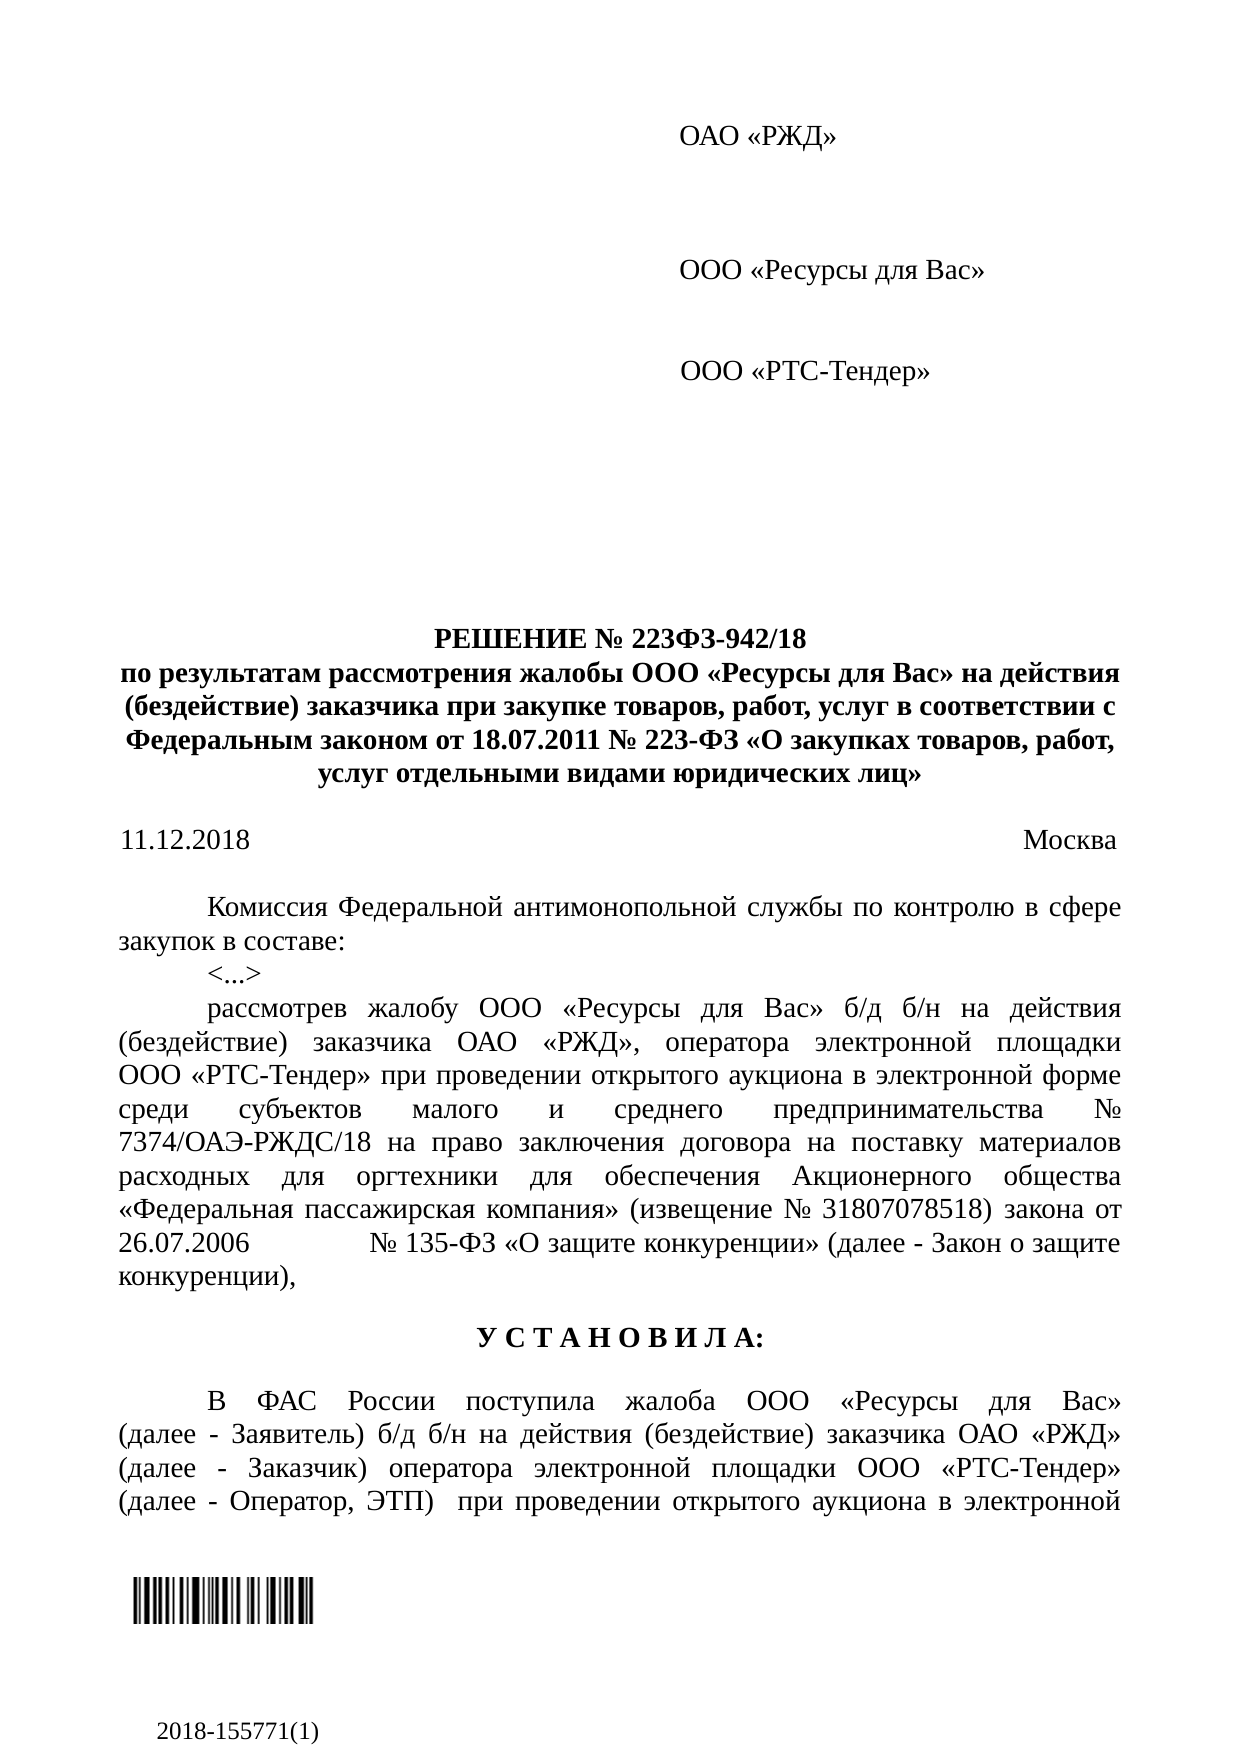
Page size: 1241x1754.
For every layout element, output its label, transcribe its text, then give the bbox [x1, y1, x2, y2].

text 11.12.2018 Москва [118, 822, 1122, 856]
text В ФАС России поступила жалоба ООО «Ресурсы для Вас» (далее - Заявитель) б/д б/н на действия (бездействие) заказчика ОАО «РЖД» (далее - Заказчик) оператора электронной площадки ООО «РТС-Тендер» (далее - Оператор, ЭТП) при проведении открытого аукциона в электронной [118, 1383, 1122, 1517]
text У С Т А Н О В И Л А: [118, 1321, 1122, 1354]
text ООО «РТС-Тендер» [118, 353, 1122, 386]
text по результатам рассмотрения жалобы ООО «Ресурсы для Вас» на действия (бездействие) заказчика при закупке товаров, работ, услуг в соответствии с Федеральным законом от 18.07.2011 № 223-ФЗ «О закупках товаров, работ, услуг отдельными видами юридических лиц» [118, 655, 1122, 789]
picture [118, 1577, 331, 1624]
text РЕШЕНИЕ № 223ФЗ-942/18 [118, 621, 1122, 655]
text ООО «Ресурсы для Вас» [679, 252, 1122, 286]
text ОАО «РЖД» [679, 118, 1122, 152]
text рассмотрев жалобу ООО «Ресурсы для Вас» б/д б/н на действия (бездействие) заказчика ОАО «РЖД», оператора электронной площадки ООО «РТС-Тендер» при проведении открытого аукциона в электронной форме среди субъектов малого и среднего предпринимательства № 7374/ОАЭ-РЖДС/18 на право заключения договора на поставку материалов расходных для оргтехники для обеспечения Акционерного общества «Федеральная пассажирская компания» (извещение № 31807078518) закона от 26.07.2006 № 135-ФЗ «О защите конкуренции» (далее - Закон о защите конкуренции), [118, 990, 1122, 1292]
text <...> [118, 957, 1122, 990]
text Комиссия Федеральной антимонопольной службы по контролю в сфере закупок в составе: [118, 889, 1122, 957]
